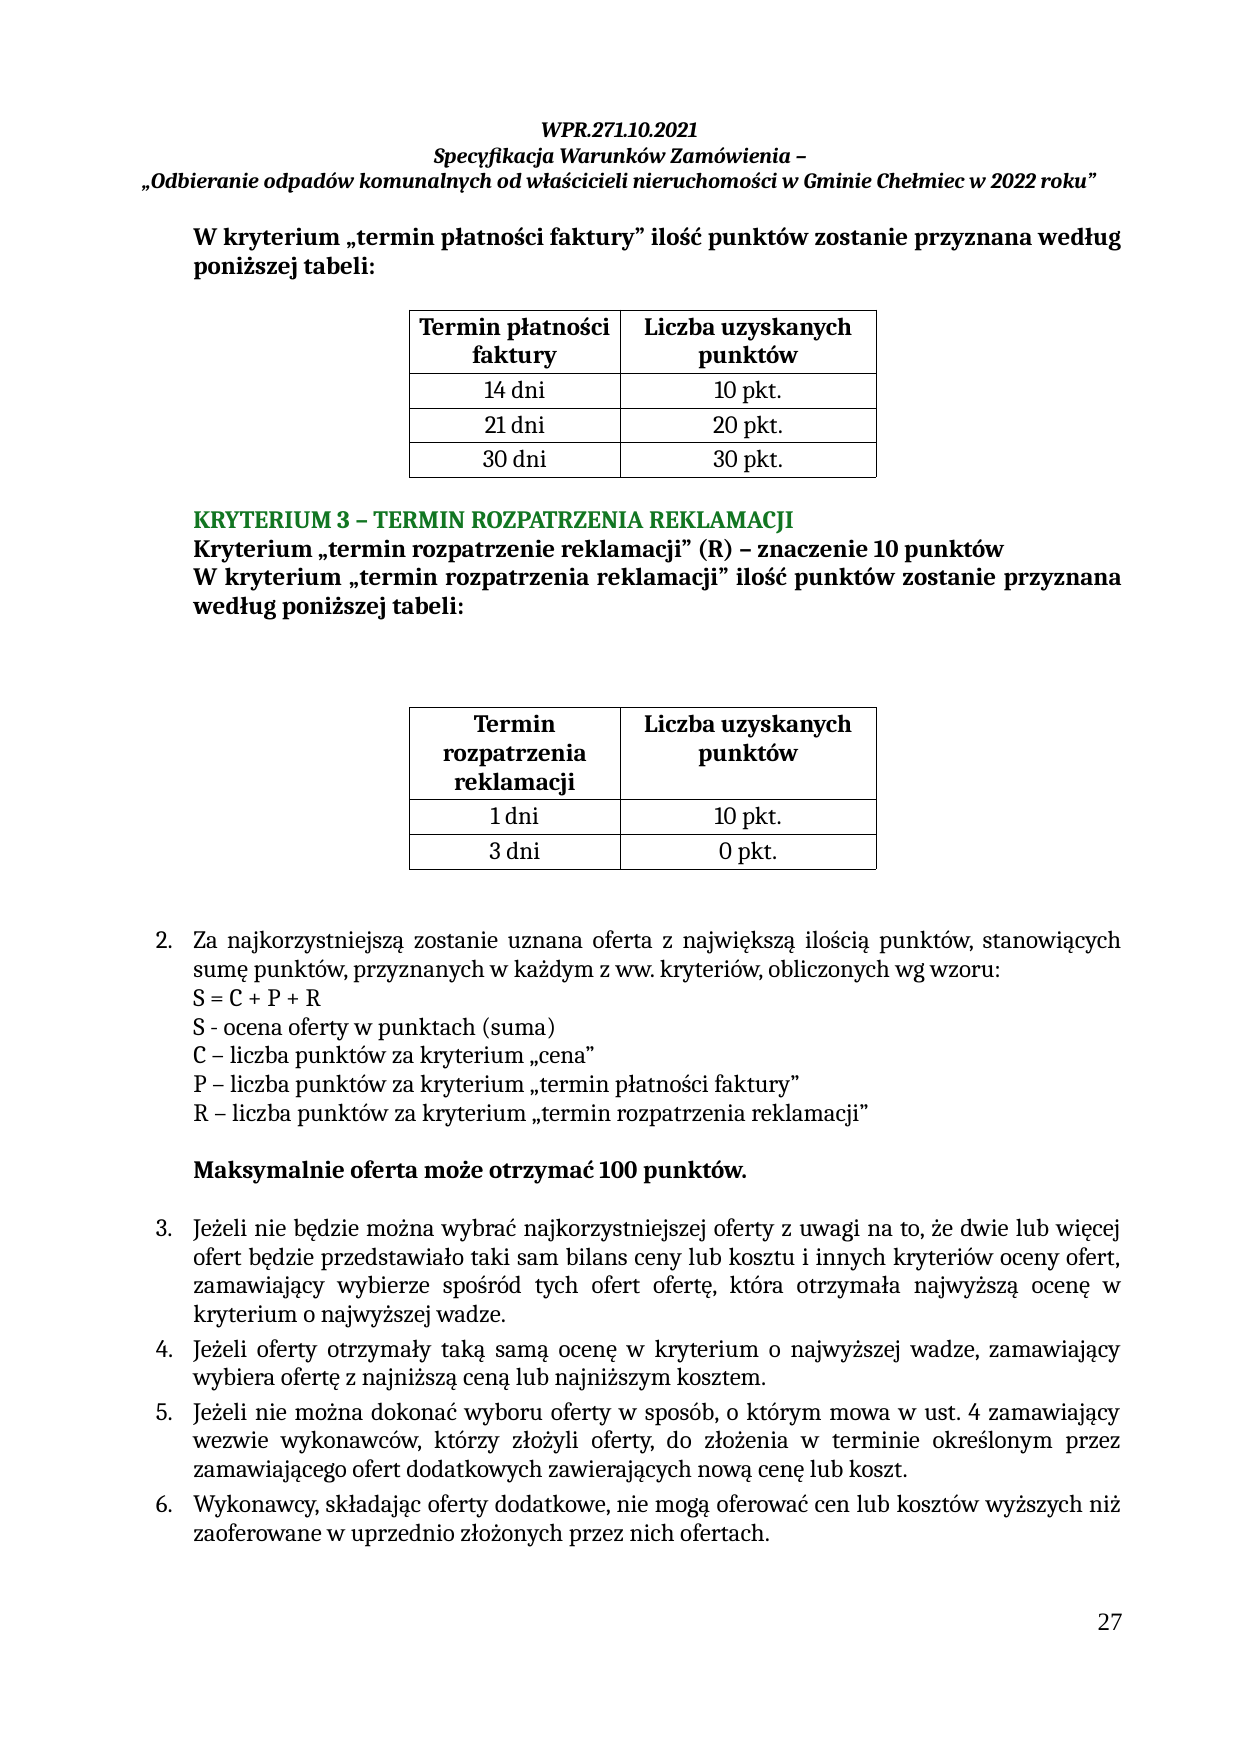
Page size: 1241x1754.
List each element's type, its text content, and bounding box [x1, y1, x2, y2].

list W kryterium „termin rozpatrzenia reklamacji” ilość punktów zostanie przyznana według poniższej tabeli: [156, 563, 1122, 621]
table_cell 10 pkt. [621, 800, 876, 834]
list P – liczba punktów za kryterium „termin płatności faktury” [156, 1070, 1122, 1099]
table_cell 30 pkt. [621, 443, 876, 477]
list W kryterium „termin płatności faktury” ilość punktów zostanie przyznana według poniższej tabeli: [156, 223, 1122, 281]
list Jeżeli nie będzie można wybrać najkorzystniejszej oferty z uwagi na to, że dwie lub więcej ofert będzie przedstawiało taki sam bilans ceny lub kosztu i innych kryteriów oceny ofert, zamawiający wybierze spośród tych ofert ofertę, która otrzymała najwyższą ocenę w kryterium o najwyższej wadze. [156, 1214, 1122, 1329]
list Za najkorzystniejszą zostanie uznana oferta z największą ilością punktów, stanowiących sumę punktów, przyznanych w każdym z ww. kryteriów, obliczonych wg wzoru: [156, 926, 1122, 984]
table_cell 0 pkt. [621, 835, 876, 869]
table_header Termin płatności faktury [410, 311, 620, 373]
list Wykonawcy, składając oferty dodatkowe, nie mogą oferować cen lub kosztów wyższych niż zaoferowane w uprzednio złożonych przez nich ofertach. [156, 1490, 1122, 1547]
table_header Liczba uzyskanych punktów [621, 708, 876, 799]
table_cell 3 dni [410, 835, 620, 869]
list S - ocena oferty w punktach (suma) [156, 1012, 1122, 1041]
list KRYTERIUM 3 – TERMIN ROZPATRZENIA REKLAMACJI [156, 506, 1122, 534]
table_header Termin rozpatrzenia reklamacji [410, 708, 620, 799]
table_cell 10 pkt. [621, 374, 876, 408]
table_header Liczba uzyskanych punktów [621, 311, 876, 373]
table_cell 14 dni [410, 374, 620, 408]
table_cell 20 pkt. [621, 409, 876, 442]
list Jeżeli oferty otrzymały taką samą ocenę w kryterium o najwyższej wadze, zamawiający wybiera ofertę z najniższą ceną lub najniższym kosztem. [156, 1334, 1122, 1392]
table_cell 30 dni [410, 443, 620, 477]
list R – liczba punktów za kryterium „termin rozpatrzenia reklamacji” [156, 1099, 1122, 1127]
list Maksymalnie oferta może otrzymać 100 punktów. [156, 1156, 1122, 1185]
list Kryterium „termin rozpatrzenie reklamacji” (R) – znaczenie 10 punktów [156, 534, 1122, 563]
table_cell 21 dni [410, 409, 620, 442]
list Jeżeli nie można dokonać wyboru oferty w sposób, o którym mowa w ust. 4 zamawiający wezwie wykonawców, którzy złożyli oferty, do złożenia w terminie określonym przez zamawiającego ofert dodatkowych zawierających nową cenę lub koszt. [156, 1398, 1122, 1484]
list S = C + P + R [156, 984, 1122, 1012]
list C – liczba punktów za kryterium „cena” [156, 1041, 1122, 1070]
table_cell 1 dni [410, 800, 620, 834]
